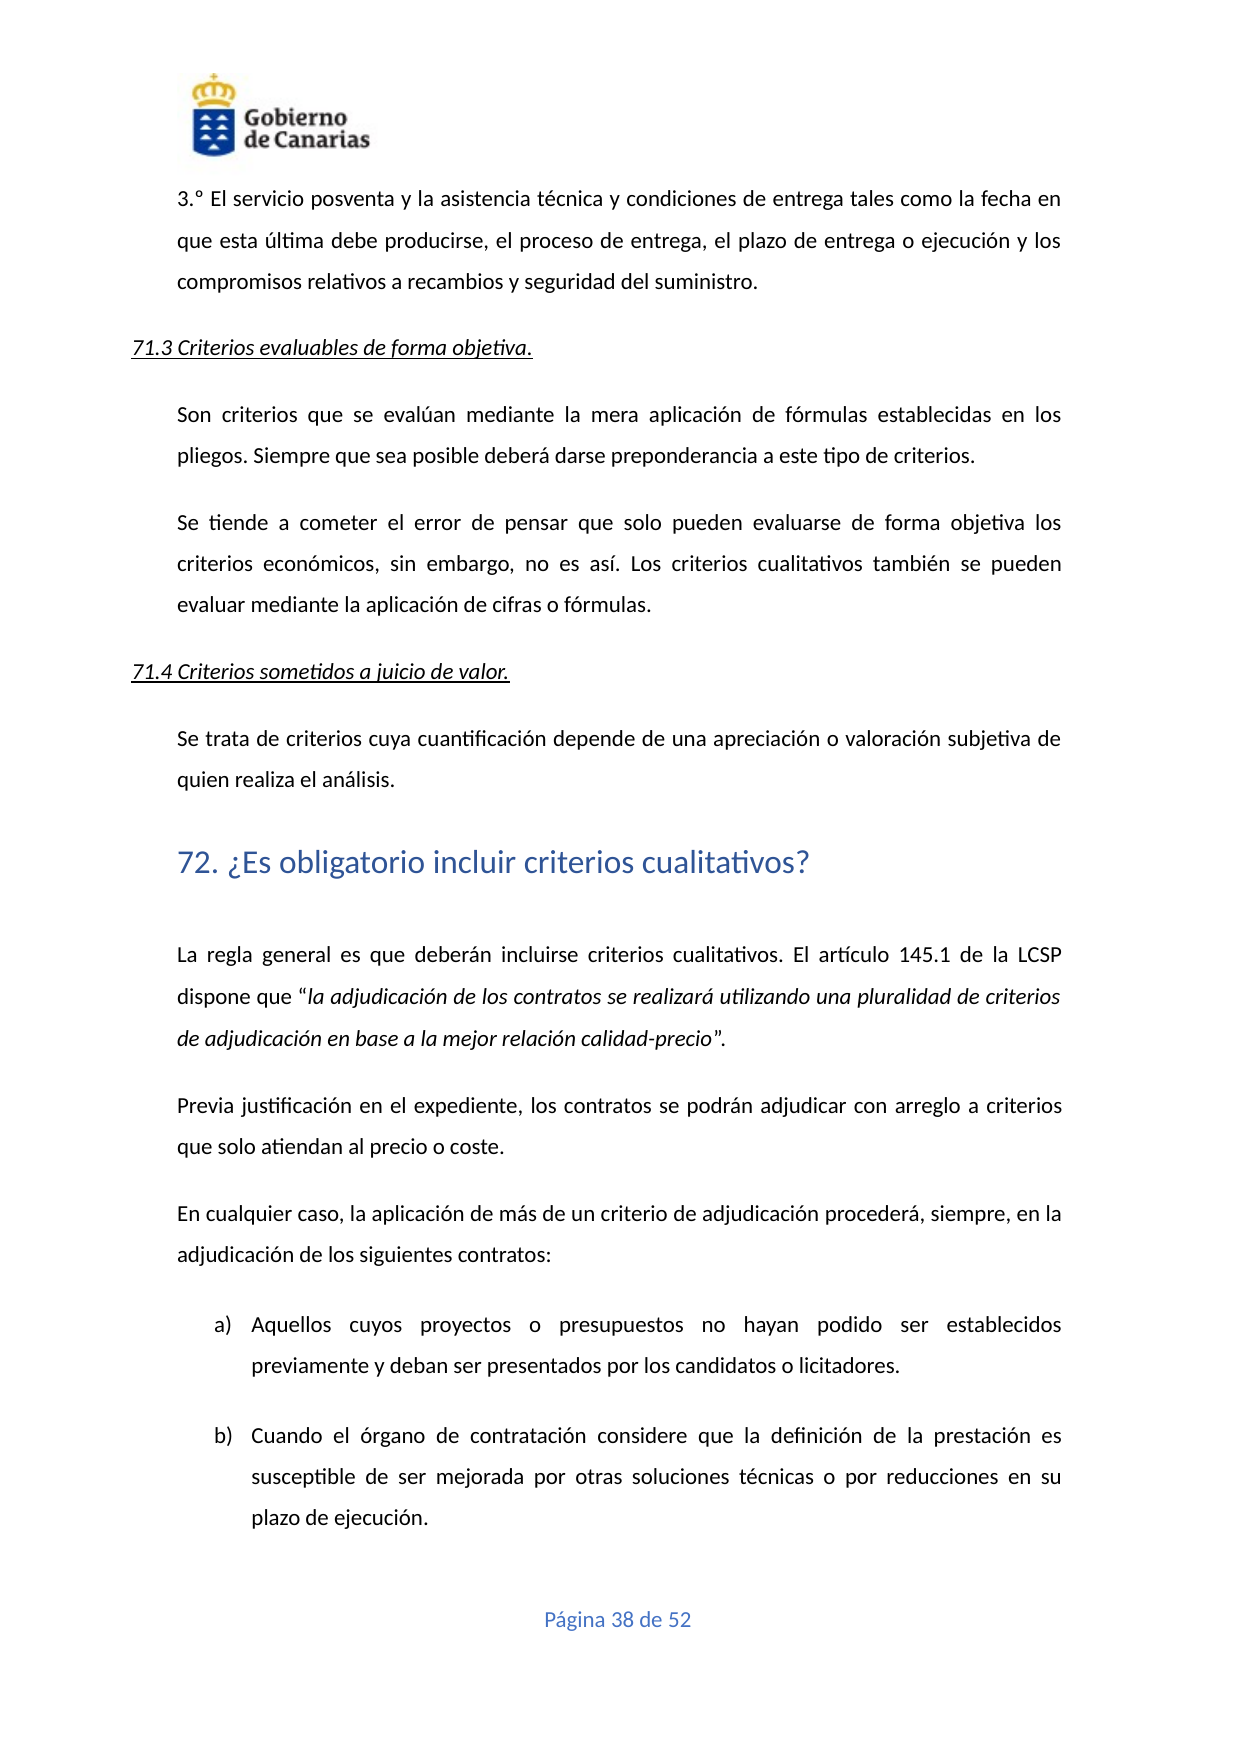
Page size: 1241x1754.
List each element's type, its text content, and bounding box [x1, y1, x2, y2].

text En cualquier caso, la aplicación de más de un criterio de adjudicación procederá, siempre, en la adjudicación de los siguientes contratos: [177, 1199, 1063, 1268]
text La regla general es que deberán incluirse criterios cualitativos. El artículo 145.1 de la LCSP dispone que “la adjudicación de los contratos se realizará utilizando una pluralidad de criterios de adjudicación en base a la mejor relación calidad-precio”. [177, 940, 1064, 1052]
list Criterios sometidos a juicio de valor. [131, 657, 1063, 685]
text Previa justificación en el expediente, los contratos se podrán adjudicar con arreglo a criterios que solo atiendan al precio o coste. [177, 1091, 1063, 1160]
text Se trata de criterios cuya cuantificación depende de una apreciación o valoración subjetiva de quien realiza el análisis. [177, 724, 1063, 793]
subtitle 72. ¿Es obligatorio incluir criterios cualitativos? [177, 841, 1063, 882]
text Se tiende a cometer el error de pensar que solo pueden evaluarse de forma objetiva los criterios económicos, sin embargo, no es así. Los criterios cualitativos también se pueden evaluar mediante la aplicación de cifras o fórmulas. [177, 508, 1063, 618]
list Cuando el órgano de contratación considere que la definición de la prestación es susceptible de ser mejorada por otras soluciones técnicas o por reducciones en su plazo de ejecución. [214, 1421, 1063, 1531]
text Son criterios que se evalúan mediante la mera aplicación de fórmulas establecidas en los pliegos. Siempre que sea posible deberá darse preponderancia a este tipo de criterios. [177, 400, 1063, 469]
list Criterios evaluables de forma objetiva. [131, 333, 1063, 362]
text 3.º El servicio posventa y la asistencia técnica y condiciones de entrega tales como la fecha en que esta última debe producirse, el proceso de entrega, el plazo de entrega o ejecución y los compromisos relativos a recambios y seguridad del suministro. [177, 184, 1063, 295]
list Aquellos cuyos proyectos o presupuestos no hayan podido ser establecidos previamente y deban ser presentados por los candidatos o licitadores. [214, 1310, 1063, 1379]
